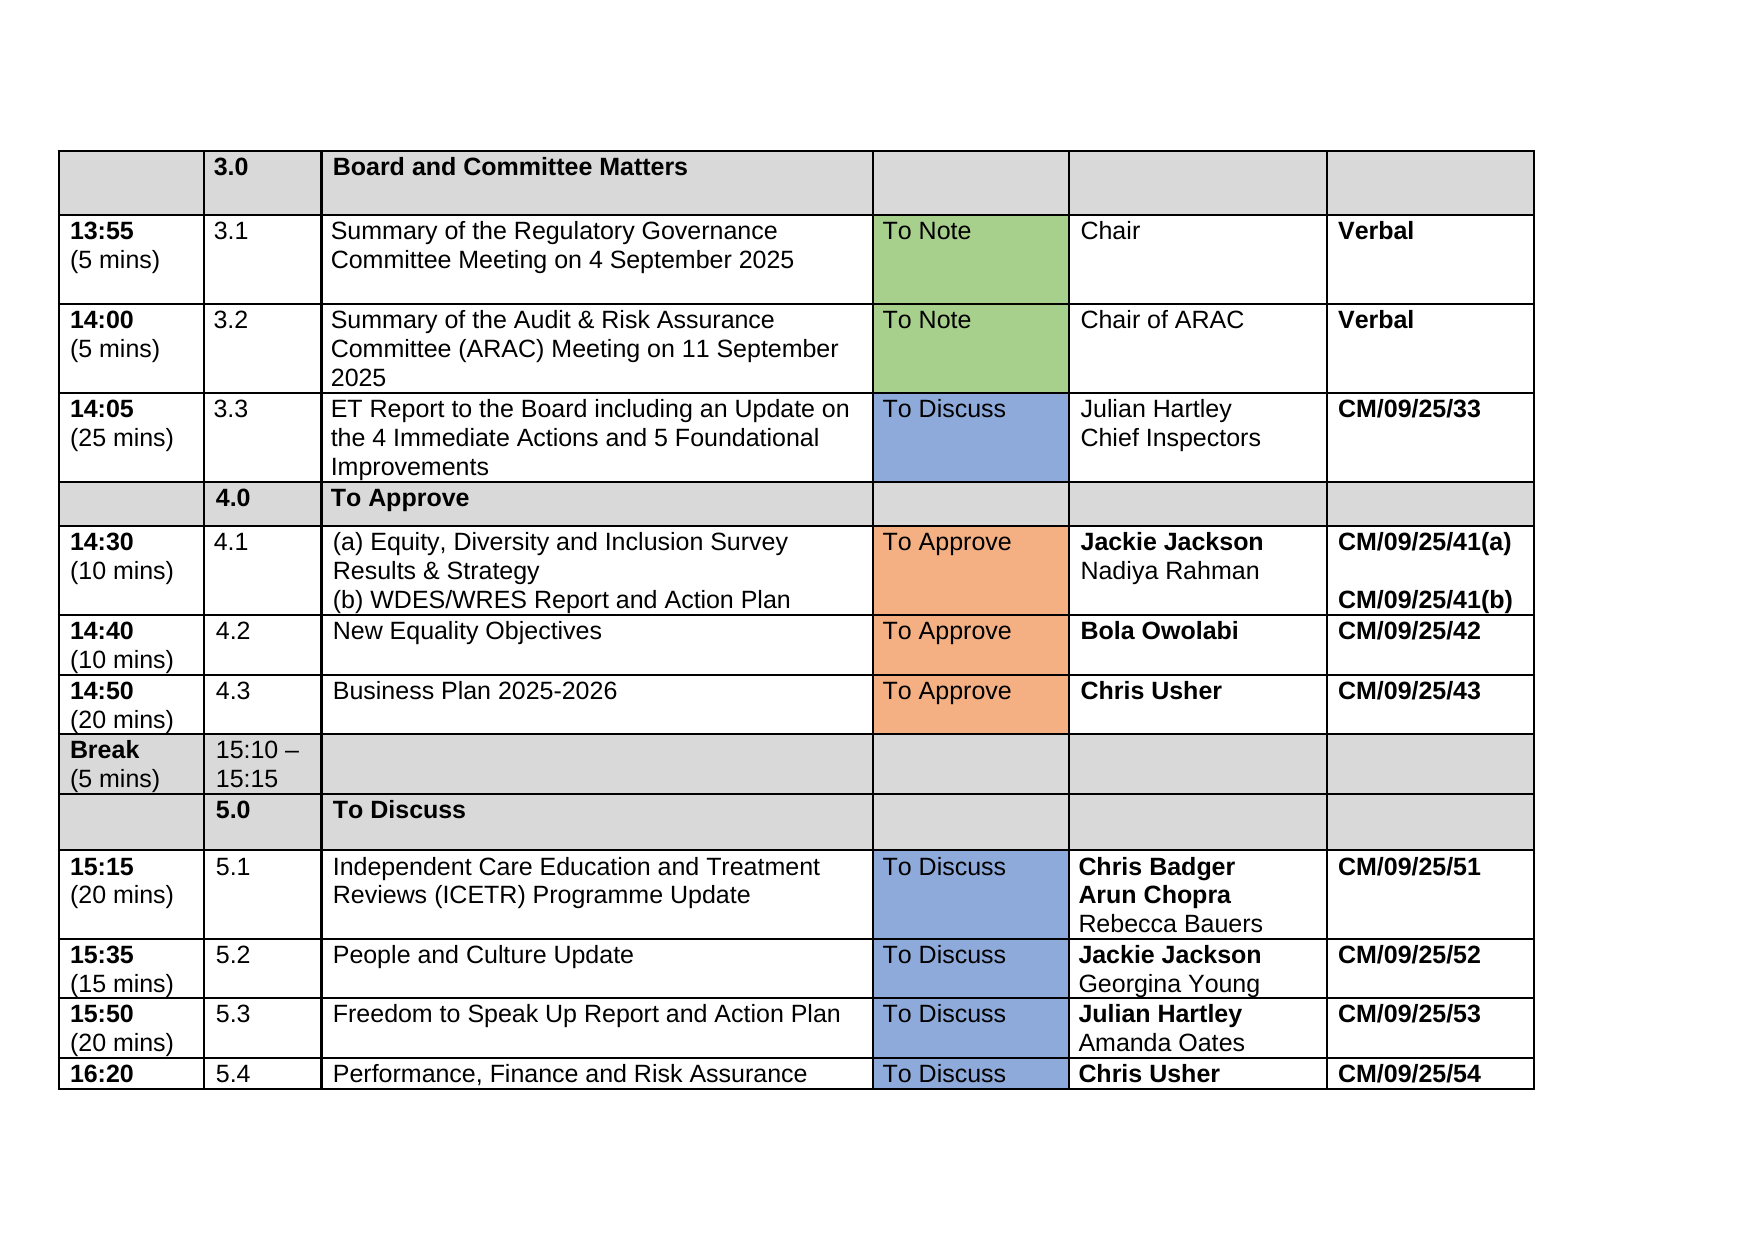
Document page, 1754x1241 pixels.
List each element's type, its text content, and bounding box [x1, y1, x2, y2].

table_cell To Discuss [874, 999, 1068, 1057]
table_cell To Discuss [323, 795, 872, 849]
table_cell [874, 735, 1068, 793]
table_cell Chris Usher [1070, 676, 1326, 733]
table_cell CM/09/25/53 [1328, 999, 1533, 1057]
table_cell To Discuss [874, 1059, 1068, 1088]
table_cell To Discuss [874, 940, 1068, 997]
table_cell 4.0 [205, 483, 320, 525]
table_cell 14:05 (25 mins) [60, 394, 203, 481]
table_cell ET Report to the Board including an Update on the 4 Immediate Actions and 5 Foundational Improvements [323, 394, 872, 481]
table_cell [1070, 483, 1326, 525]
table_cell 3.0 [205, 152, 320, 214]
table_cell [60, 152, 203, 214]
table_cell 15:10 – 15:15 [205, 735, 320, 793]
table_cell CM/09/25/51 [1328, 851, 1533, 938]
table_cell To Note [874, 305, 1068, 392]
table_cell Verbal [1328, 216, 1533, 303]
table_cell To Approve [874, 676, 1068, 733]
table_cell 15:35 (15 mins) [60, 940, 203, 997]
table_cell 5.1 [205, 851, 320, 938]
table_cell CM/09/25/43 [1328, 676, 1533, 733]
table_cell Chris Badger Arun Chopra Rebecca Bauers [1070, 851, 1326, 938]
table_cell 4.1 [205, 527, 320, 614]
table_cell Break (5 mins) [60, 735, 203, 793]
table_cell Chair of ARAC [1070, 305, 1326, 392]
table_cell 3.1 [205, 216, 320, 303]
table_cell 14:50 (20 mins) [60, 676, 203, 733]
table_cell (a) Equity, Diversity and Inclusion Survey Results & Strategy (b) WDES/WRES Report and Action Plan [323, 527, 872, 614]
table_cell Verbal [1328, 305, 1533, 392]
table_cell CM/09/25/54 [1328, 1059, 1533, 1088]
table_cell Chris Usher [1070, 1059, 1326, 1088]
table_cell 14:40 (10 mins) [60, 616, 203, 674]
table_cell 14:00 (5 mins) [60, 305, 203, 392]
table_cell To Approve [323, 483, 872, 525]
table_cell CM/09/25/33 [1328, 394, 1533, 481]
table_cell 3.2 [205, 305, 320, 392]
table_cell [323, 735, 872, 793]
table_cell Performance, Finance and Risk Assurance [323, 1059, 872, 1088]
table_cell To Approve [874, 616, 1068, 674]
table_cell [1328, 152, 1533, 214]
table_cell [60, 483, 203, 525]
table_cell [1070, 152, 1326, 214]
table_cell To Note [874, 216, 1068, 303]
table_cell Jackie Jackson Georgina Young [1070, 940, 1326, 997]
table_cell People and Culture Update [323, 940, 872, 997]
table_cell Board and Committee Matters [323, 152, 872, 214]
table_cell Freedom to Speak Up Report and Action Plan [323, 999, 872, 1057]
table_cell [1328, 795, 1533, 849]
table_cell 16:20 [60, 1059, 203, 1088]
table_cell [874, 795, 1068, 849]
table_cell 5.2 [205, 940, 320, 997]
table_cell 4.3 [205, 676, 320, 733]
table_cell To Discuss [874, 394, 1068, 481]
table_cell Jackie Jackson Nadiya Rahman [1070, 527, 1326, 614]
table_cell Julian Hartley Chief Inspectors [1070, 394, 1326, 481]
table_cell Independent Care Education and Treatment Reviews (ICETR) Programme Update [323, 851, 872, 938]
table_cell New Equality Objectives [323, 616, 872, 674]
table_cell [60, 795, 203, 849]
table_cell Bola Owolabi [1070, 616, 1326, 674]
table_cell Julian Hartley Amanda Oates [1070, 999, 1326, 1057]
table_cell Summary of the Audit & Risk Assurance Committee (ARAC) Meeting on 11 September 2025 [323, 305, 872, 392]
table_cell 4.2 [205, 616, 320, 674]
table_cell Summary of the Regulatory Governance Committee Meeting on 4 September 2025 [323, 216, 872, 303]
table_cell Business Plan 2025-2026 [323, 676, 872, 733]
table_cell 3.3 [205, 394, 320, 481]
table_cell [1328, 483, 1533, 525]
table_cell CM/09/25/52 [1328, 940, 1533, 997]
table_cell [874, 483, 1068, 525]
table_cell CM/09/25/41(a) CM/09/25/41(b) [1328, 527, 1533, 614]
table_cell 5.3 [205, 999, 320, 1057]
table_cell 13:55 (5 mins) [60, 216, 203, 303]
table_cell 5.4 [205, 1059, 320, 1088]
table_cell [1328, 735, 1533, 793]
table_cell 14:30 (10 mins) [60, 527, 203, 614]
table_cell Chair [1070, 216, 1326, 303]
table_cell 15:15 (20 mins) [60, 851, 203, 938]
table_cell To Approve [874, 527, 1068, 614]
table_cell 5.0 [205, 795, 320, 849]
table_cell [1070, 735, 1326, 793]
table_cell To Discuss [874, 851, 1068, 938]
table_cell [874, 152, 1068, 214]
table_cell [1070, 795, 1326, 849]
table_cell CM/09/25/42 [1328, 616, 1533, 674]
table_cell 15:50 (20 mins) [60, 999, 203, 1057]
